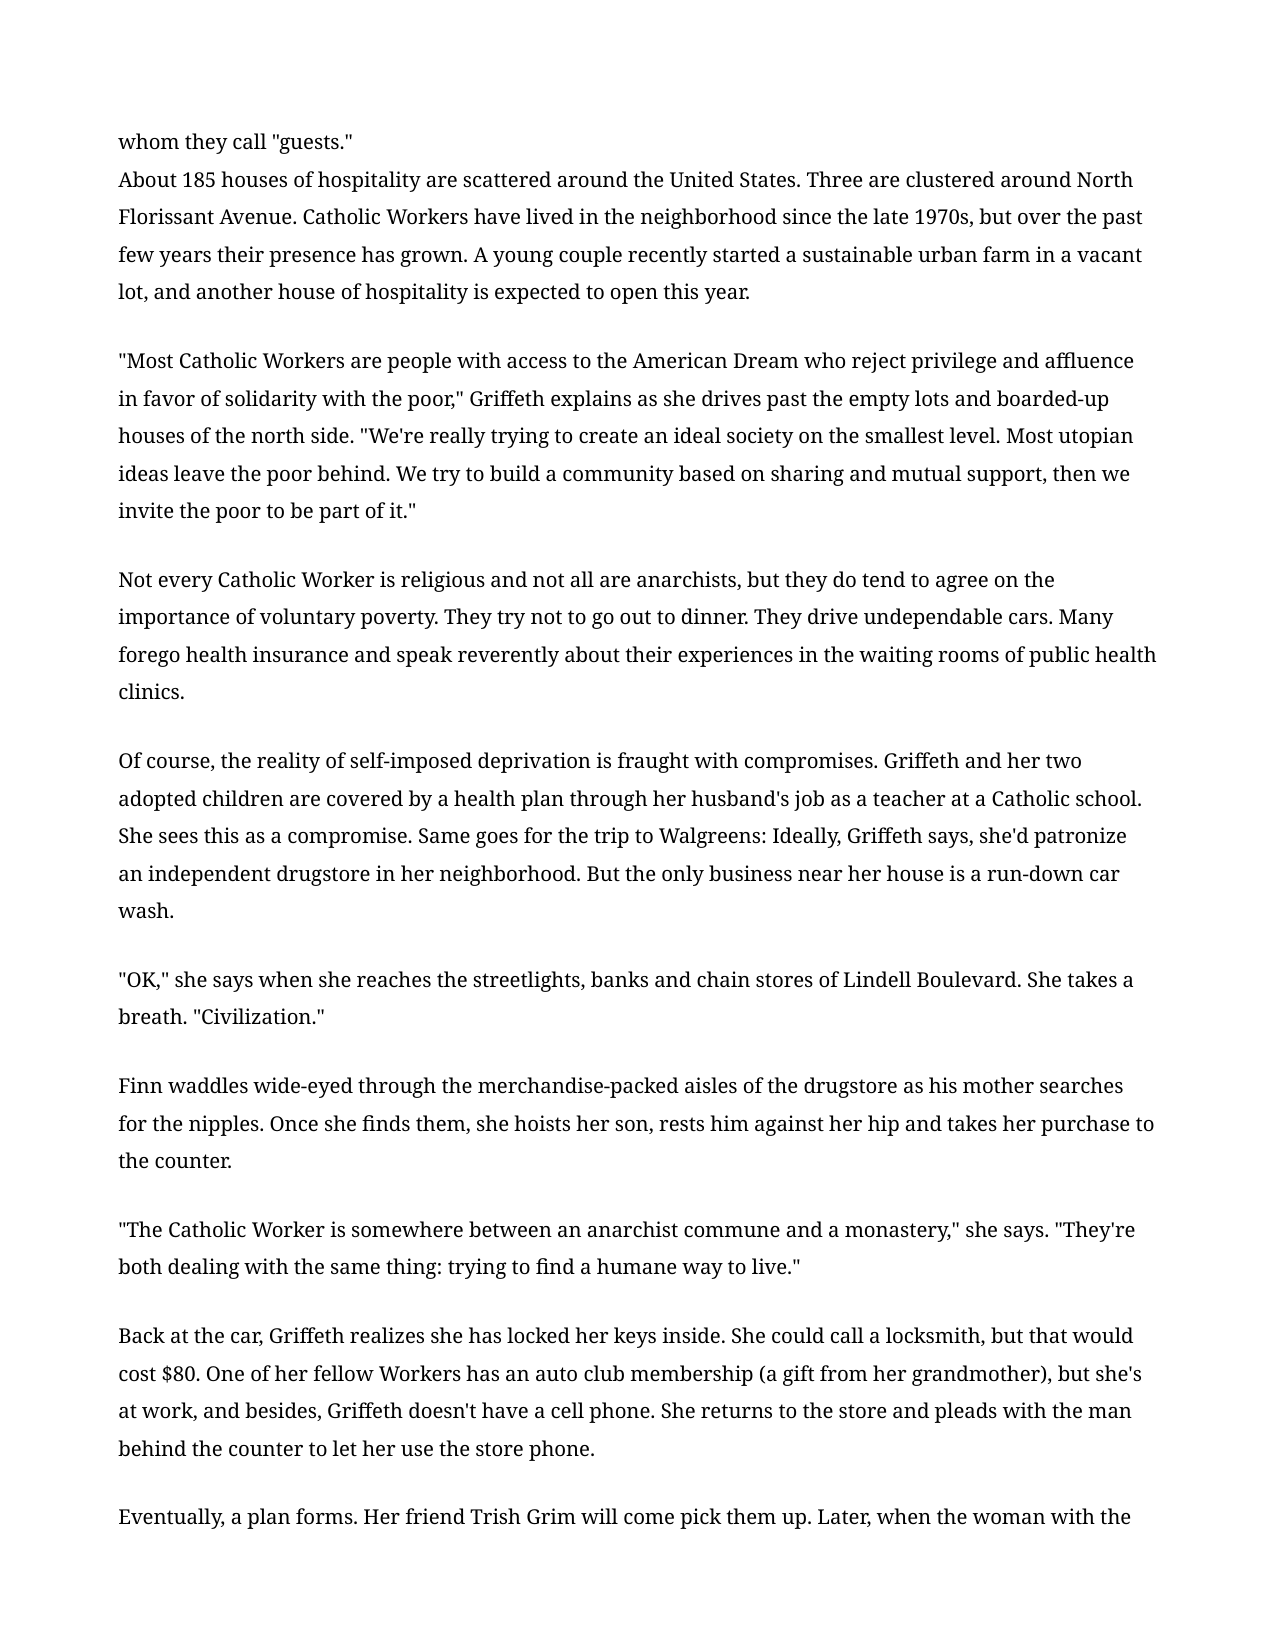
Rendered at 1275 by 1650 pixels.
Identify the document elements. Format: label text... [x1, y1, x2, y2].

text "The Catholic Worker is somewhere between an anarchist commune and a monastery," she says. "They're both dealing with the same thing: trying to find a humane way to live." [118, 1206, 1157, 1281]
text About 185 houses of hospitality are scattered around the United States. Three are clustered around North Florissant Avenue. Catholic Workers have lived in the neighborhood since the late 1970s, but over the past few years their presence has grown. A young couple recently started a sustainable urban farm in a vacant lot, and another house of hospitality is expected to open this year. [118, 156, 1157, 306]
text Back at the car, Griffeth realizes she has locked her keys inside. She could call a locksmith, but that would cost $80. One of her fellow Workers has an auto club membership (a gift from her grandmother), but she's at work, and besides, Griffeth doesn't have a cell phone. She returns to the store and pleads with the man behind the counter to let her use the store phone. [118, 1312, 1157, 1462]
text "Most Catholic Workers are people with access to the American Dream who reject privilege and affluence in favor of solidarity with the poor," Griffeth explains as she drives past the empty lots and boarded-up houses of the north side. "We're really trying to create an ideal society on the smallest level. Most utopian ideas leave the poor behind. We try to build a community based on sharing and mutual support, then we invite the poor to be part of it." [118, 337, 1157, 524]
text Not every Catholic Worker is religious and not all are anarchists, but they do tend to agree on the importance of voluntary poverty. They try not to go out to dinner. They drive undependable cars. Many forego health insurance and speak reverently about their experiences in the waiting rooms of public health clinics. [118, 556, 1157, 706]
text whom they call "guests." [118, 118, 1157, 156]
text Eventually, a plan forms. Her friend Trish Grim will come pick them up. Later, when the woman with the [118, 1493, 1157, 1531]
text "OK," she says when she reaches the streetlights, banks and chain stores of Lindell Boulevard. She takes a breath. "Civilization." [118, 956, 1157, 1031]
text Finn waddles wide-eyed through the merchandise-packed aisles of the drugstore as his mother searches for the nipples. Once she finds them, she hoists her son, rests him against her hip and takes her purchase to the counter. [118, 1062, 1157, 1174]
text Of course, the reality of self-imposed deprivation is fraught with compromises. Griffeth and her two adopted children are covered by a health plan through her husband's job as a teacher at a Catholic school. She sees this as a compromise. Same goes for the trip to Walgreens: Ideally, Griffeth says, she'd patronize an independent drugstore in her neighborhood. But the only business near her house is a run-down car wash. [118, 737, 1157, 924]
